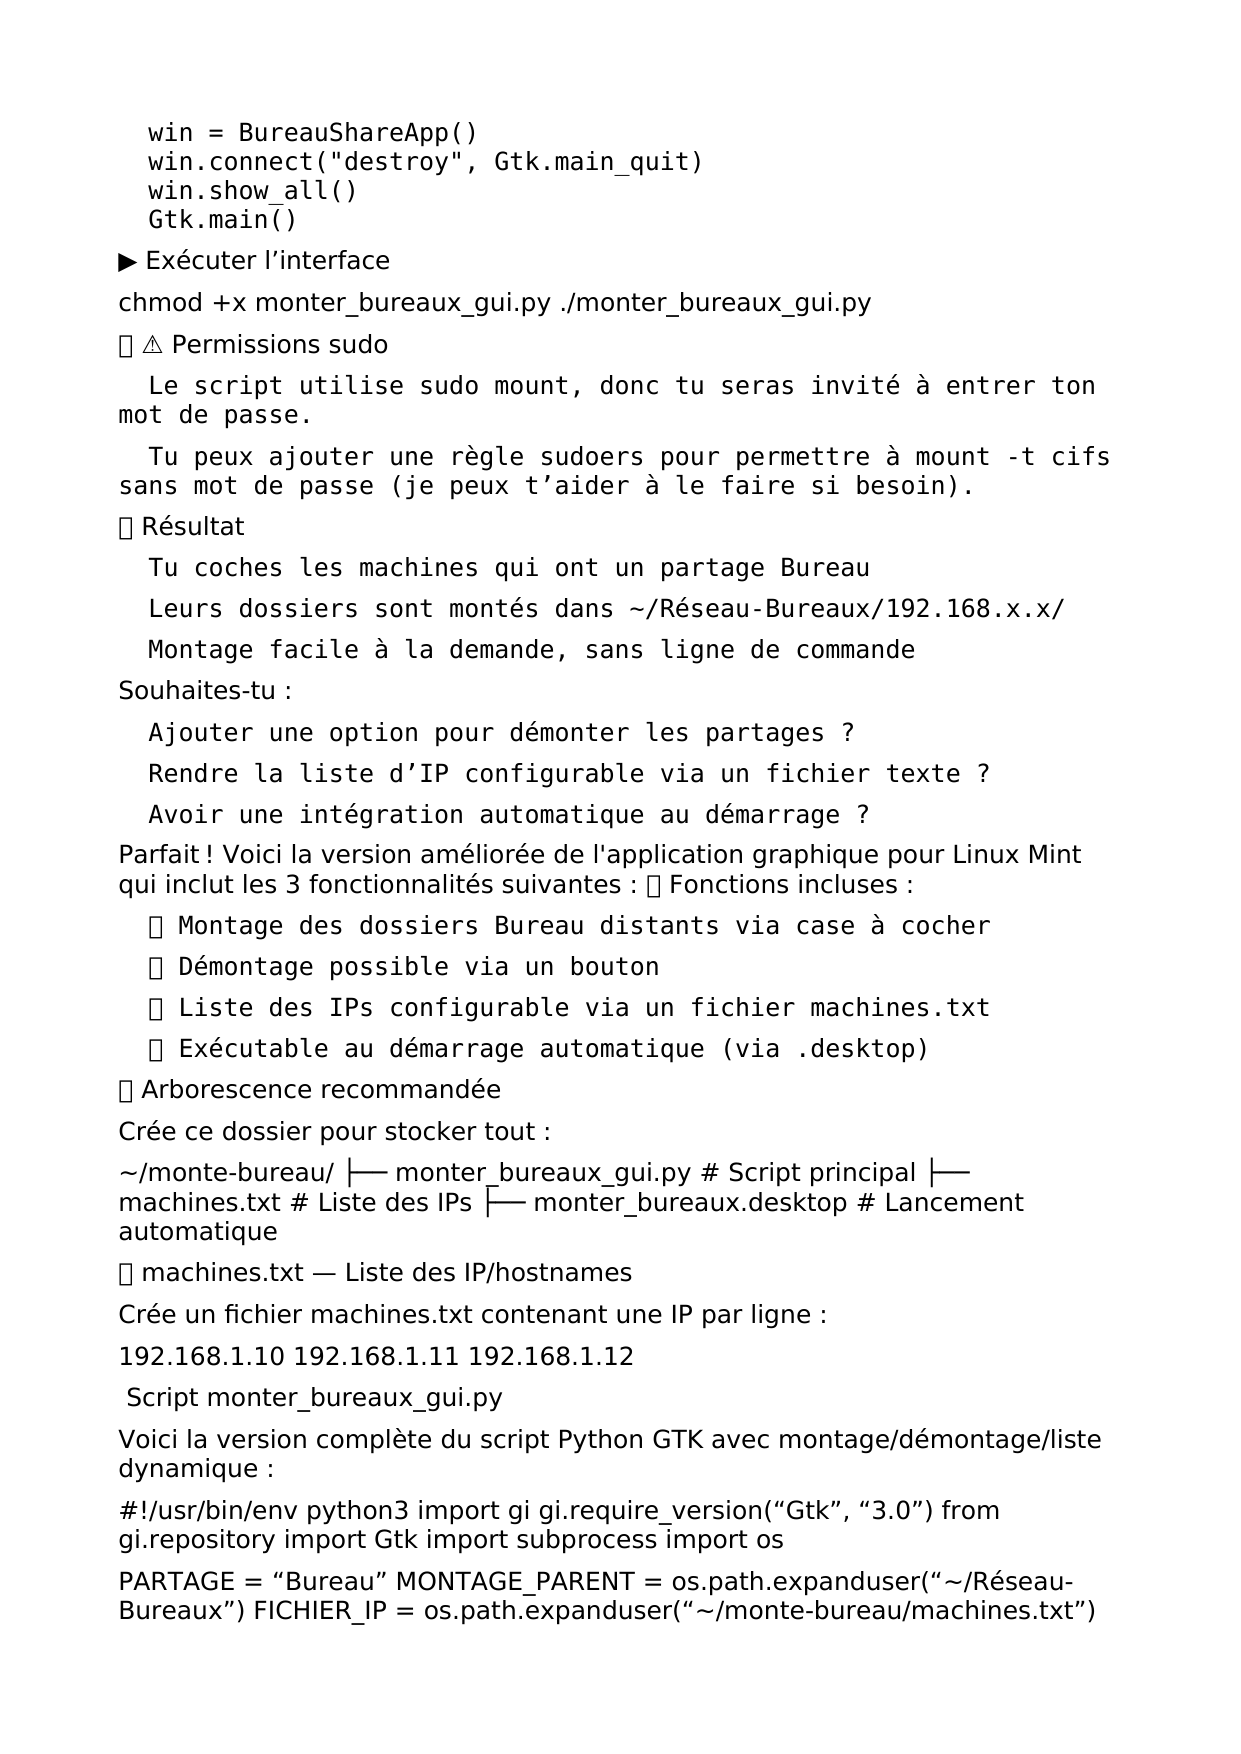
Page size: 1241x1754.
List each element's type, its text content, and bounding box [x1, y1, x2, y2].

text ~/monte-bureau/ ├── monter_bureaux_gui.py # Script principal ├── machines.txt # Liste des IPs ├── monter_bureaux.desktop # Lancement automatique [118, 1159, 1122, 1246]
text 🖥️ Script monter_bureaux_gui.py [118, 1384, 1122, 1413]
text Tu peux ajouter une règle sudoers pour permettre à mount -t cifs sans mot de passe (je peux t’aider à le faire si besoin). [118, 442, 1122, 500]
text Tu coches les machines qui ont un partage Bureau [118, 553, 1122, 583]
text 📄 Liste des IPs configurable via un fichier machines.txt [118, 993, 1122, 1023]
text Crée ce dossier pour stocker tout : [118, 1117, 1122, 1146]
text ▶️ Exécuter l’interface [118, 247, 1122, 276]
text Souhaites-tu : [118, 676, 1122, 705]
text Ajouter une option pour démonter les partages ? [118, 718, 1122, 747]
text Avoir une intégration automatique au démarrage ? [118, 800, 1122, 829]
text 🔁 Exécutable au démarrage automatique (via .desktop) [118, 1034, 1122, 1063]
text PARTAGE = “Bureau” MONTAGE_PARENT = os.path.expanduser(“~/Réseau-Bureaux”) FICHIER_IP = os.path.expanduser(“~/monte-bureau/machines.txt”) [118, 1567, 1122, 1625]
text Montage facile à la demande, sans ligne de commande [118, 635, 1122, 664]
text Voici la version complète du script Python GTK avec montage/démontage/liste dynamique : [118, 1425, 1122, 1484]
text 🔐 ⚠️ Permissions sudo [118, 330, 1122, 359]
text ✅ Résultat [118, 512, 1122, 541]
text 📄 machines.txt — Liste des IP/hostnames [118, 1259, 1122, 1288]
text Crée un fichier machines.txt contenant une IP par ligne : [118, 1300, 1122, 1329]
text #!/usr/bin/env python3 import gi gi.require_version(“Gtk”, “3.0”) from gi.repository import Gtk import subprocess import os [118, 1496, 1122, 1554]
text 192.168.1.10 192.168.1.11 192.168.1.12 [118, 1342, 1122, 1371]
text ✅ Montage des dossiers Bureau distants via case à cocher [118, 912, 1122, 941]
text Leurs dossiers sont montés dans ~/Réseau-Bureaux/192.168.x.x/ [118, 594, 1122, 623]
text chmod +x monter_bureaux_gui.py ./monter_bureaux_gui.py [118, 288, 1122, 317]
text Rendre la liste d’IP configurable via un fichier texte ? [118, 759, 1122, 788]
text win = BureauShareApp() win.connect("destroy", Gtk.main_quit) win.show_all() Gtk.main() [118, 118, 1122, 235]
text Le script utilise sudo mount, donc tu seras invité à entrer ton mot de passe. [118, 372, 1122, 430]
text Parfait ! Voici la version améliorée de l'application graphique pour Linux Mint qui inclut les 3 fonctionnalités suivantes : ✅ Fonctions incluses : [118, 841, 1122, 899]
text 📁 Arborescence recommandée [118, 1075, 1122, 1104]
text 🧹 Démontage possible via un bouton [118, 952, 1122, 982]
